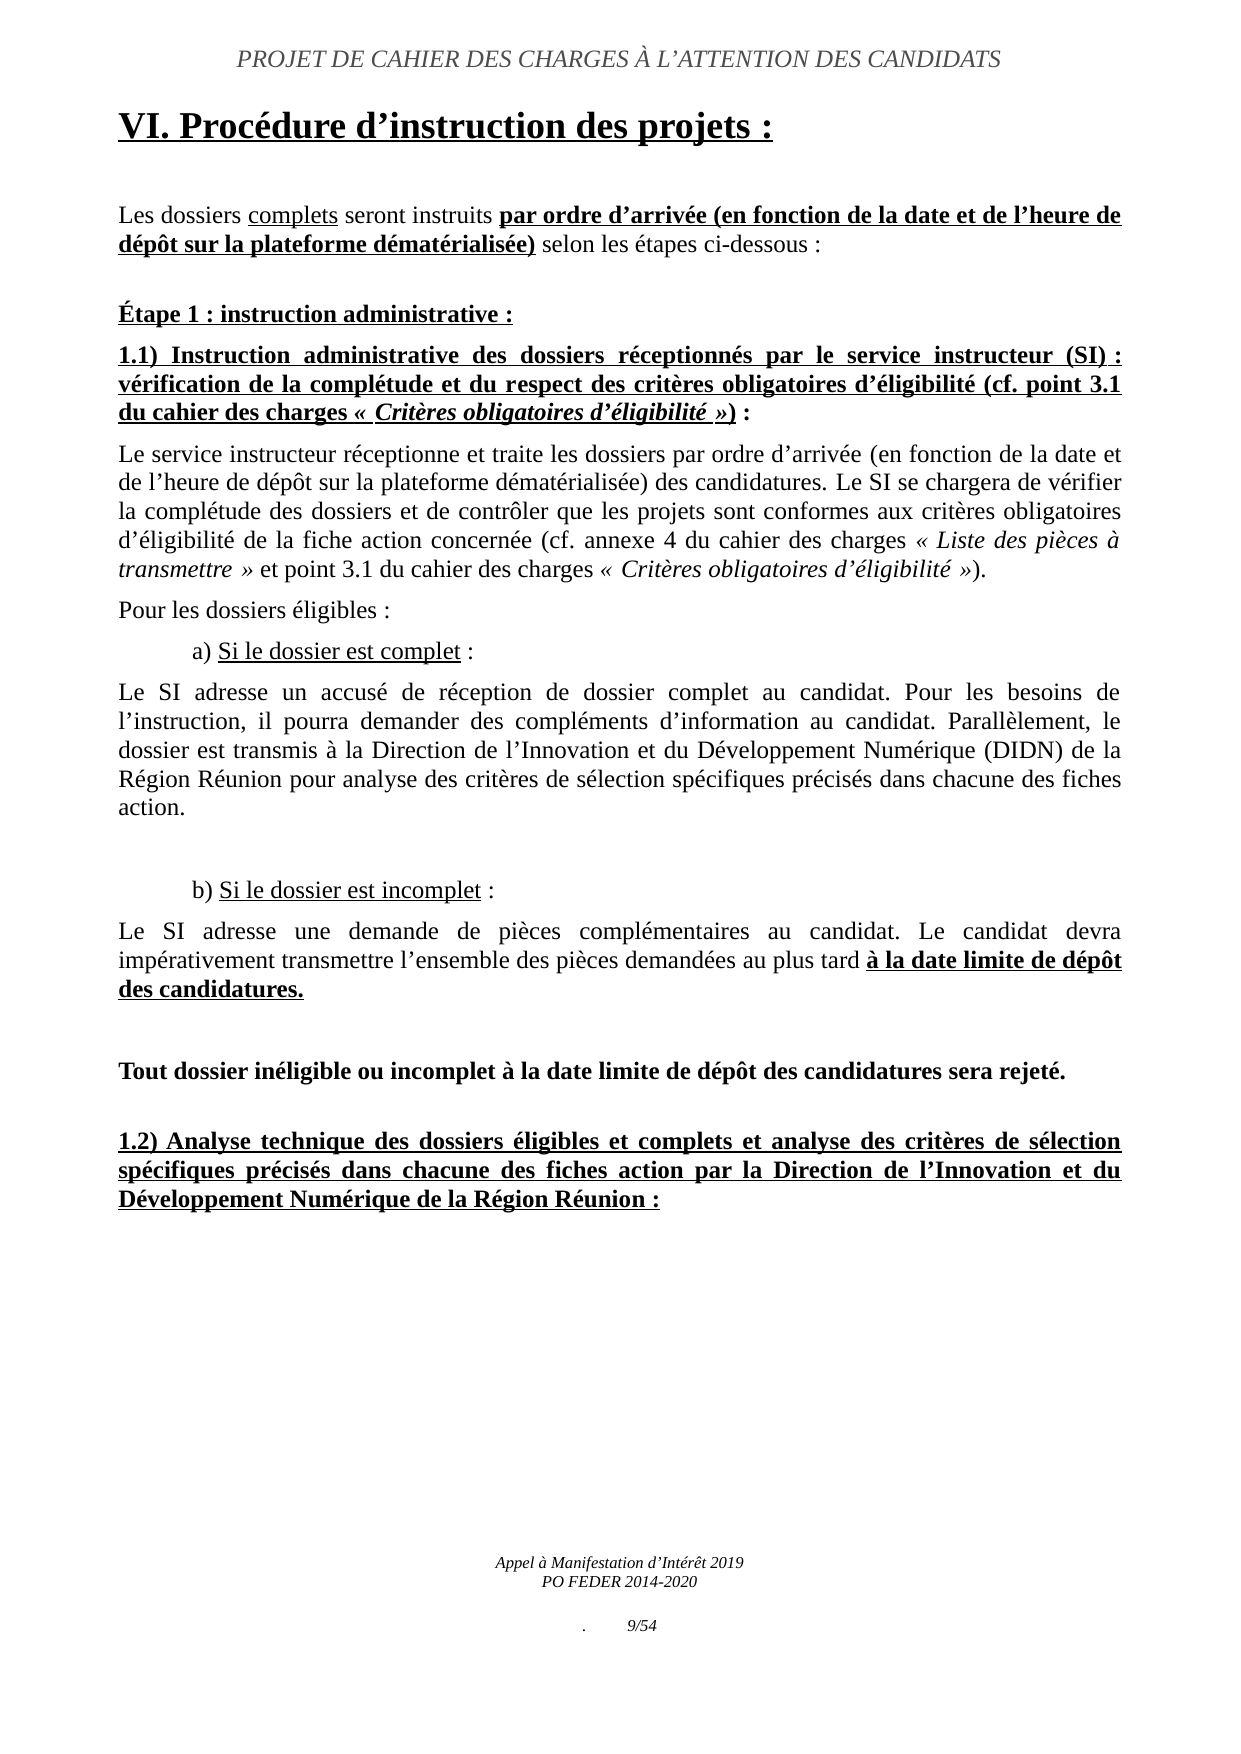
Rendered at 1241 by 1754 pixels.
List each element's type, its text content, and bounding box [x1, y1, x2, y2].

text a) Si le dossier est complet : [118, 636, 1122, 665]
text Développement Numérique de la Région Réunion : [118, 1181, 1122, 1212]
text Pour les dossiers éligibles : [118, 595, 1122, 624]
text Le service instructeur réceptionne et traite les dossiers par ordre d’arrivée (en fonction de la date et de l’heure de dépôt sur la plateforme dématérialisée) des candidatures. Le SI se chargera de vérifier la complétude des dossiers et de contrôler que les projets sont conformes aux critères obligatoires d’éligibilité de la fiche action concernée (cf. annexe 4 du cahier des charges « Liste des pièces à transmettre » et point 3.1 du cahier des charges « Critères obligatoires d’éligibilité »). [118, 439, 1122, 582]
text Étape 1 : instruction administrative : [118, 299, 1122, 327]
text Tout dossier inéligible ou incomplet à la date limite de dépôt des candidatures sera rejeté. [118, 1056, 1122, 1085]
text vérification de la complétude et du respect des critères obligatoires d’éligibilité (cf. point 3.1 [118, 366, 1122, 394]
text Le SI adresse un accusé de réception de dossier complet au candidat. Pour les besoins de l’instruction, il pourra demander des compléments d’information au candidat. Parallèlement, le dossier est transmis à la Direction de l’Innovation et du Développement Numérique (DIDN) de la Région Réunion pour analyse des critères de sélection spécifiques précisés dans chacune des fiches action. [118, 677, 1122, 821]
text 1.2) Analyse technique des dossiers éligibles et complets et analyse des critères de sélection [118, 1126, 1122, 1151]
text Les dossiers complets seront instruits par ordre d’arrivée (en fonction de la date et de l’heure de dépôt sur la plateforme dématérialisée) selon les étapes ci-dessous : [118, 200, 1122, 257]
text 1.1) Instruction administrative des dossiers réceptionnés par le service instructeur (SI) : [118, 340, 1122, 365]
text b) Si le dossier est incomplet : [118, 875, 1122, 904]
text spécifiques précisés dans chacune des fiches action par la Direction de l’Innovation et du [118, 1153, 1122, 1180]
subtitle VI. Procédure d’instruction des projets : [118, 103, 1122, 146]
text du cahier des charges « Critères obligatoires d’éligibilité ») : [118, 395, 1122, 426]
text Le SI adresse une demande de pièces complémentaires au candidat. Le candidat devra impérativement transmettre l’ensemble des pièces demandées au plus tard à la date limite de dépôt des candidatures. [118, 916, 1122, 1002]
